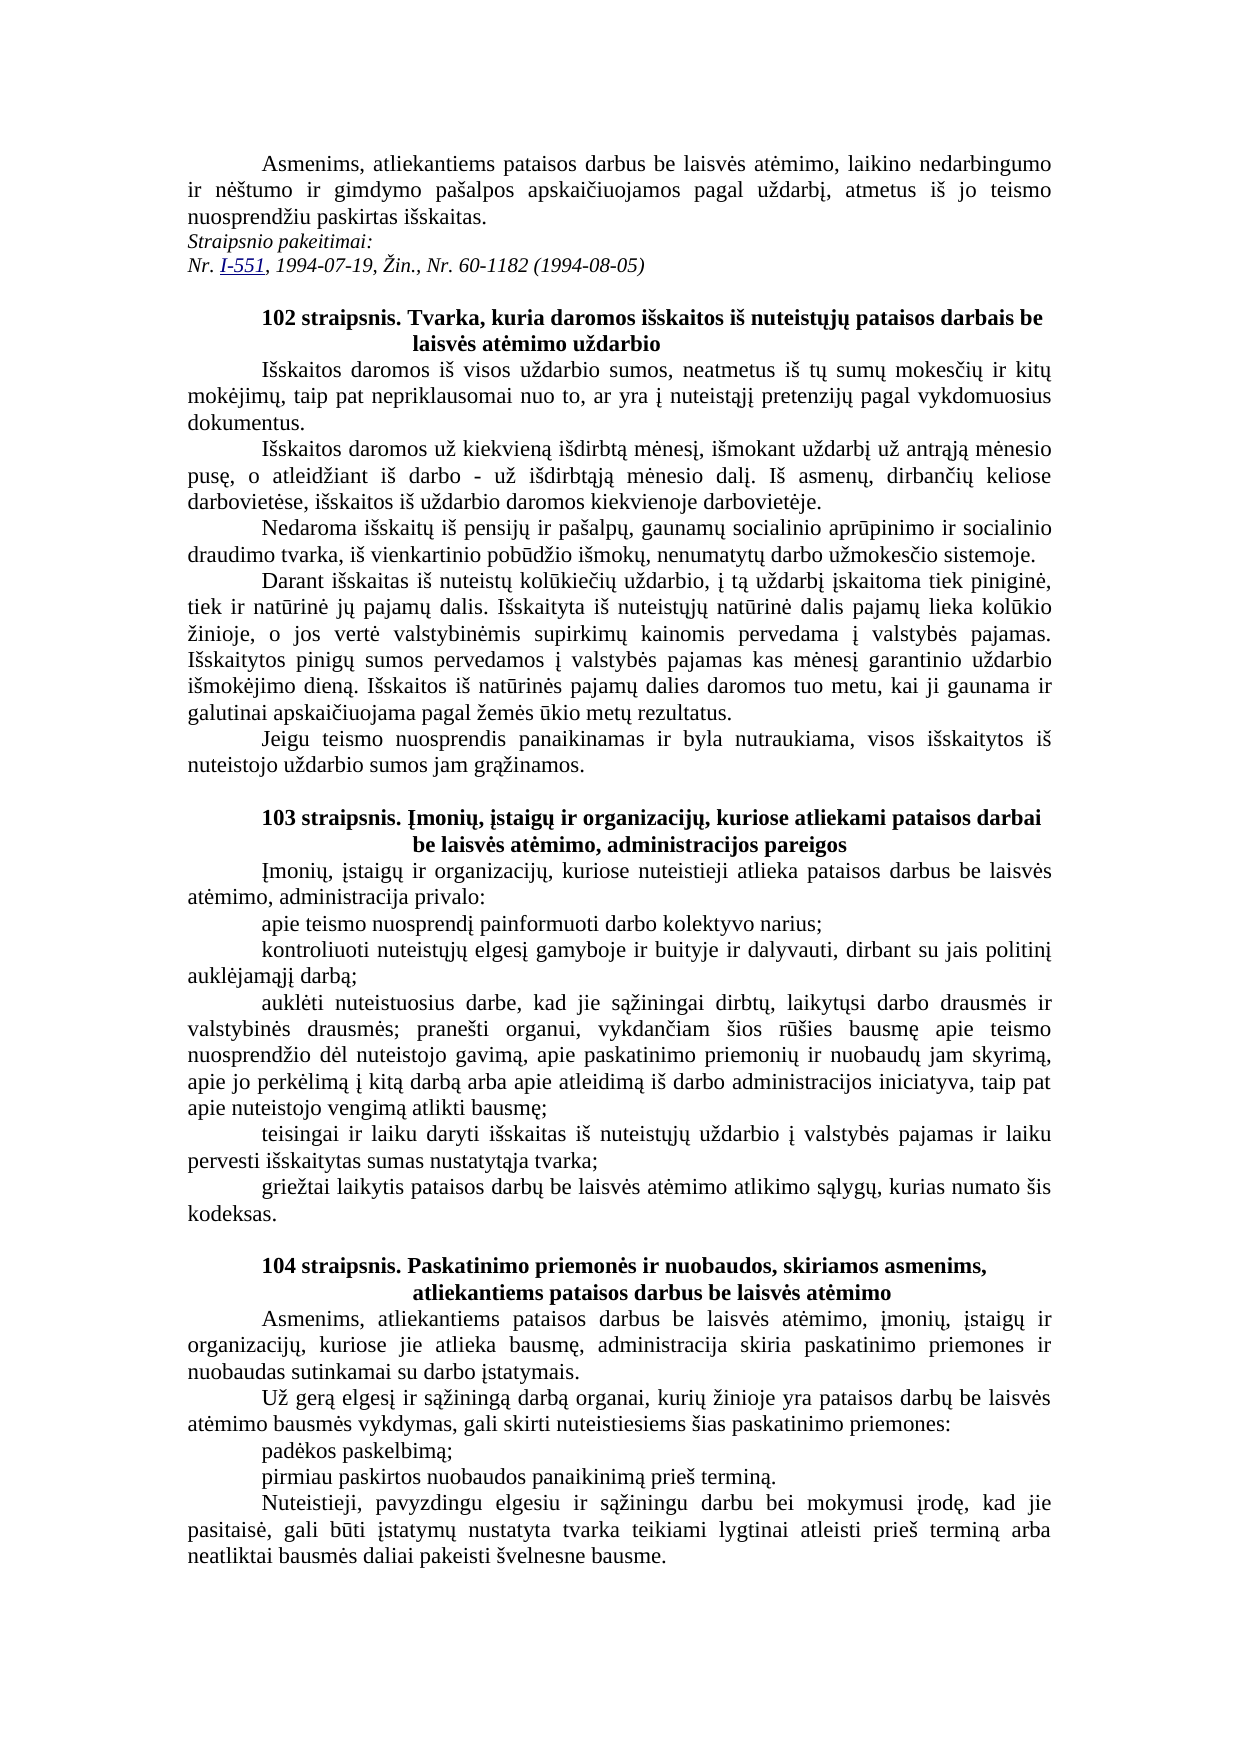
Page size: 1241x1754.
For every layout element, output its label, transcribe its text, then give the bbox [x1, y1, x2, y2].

text Išskaitos daromos iš visos uždarbio sumos, neatmetus iš tų sumų mokesčių ir kitų mokėjimų, taip pat nepriklausomai nuo to, ar yra į nuteistąjį pretenzijų pagal vykdomuosius dokumentus. [187, 356, 1053, 435]
text 104 straipsnis. Paskatinimo priemonės ir nuobaudos, skiriamos asmenims, [187, 1252, 1053, 1279]
text griežtai laikytis pataisos darbų be laisvės atėmimo atlikimo sąlygų, kurias numato šis kodeksas. [187, 1173, 1053, 1226]
text Įmonių, įstaigų ir organizacijų, kuriose nuteistieji atlieka pataisos darbus be laisvės atėmimo, administracija privalo: [187, 857, 1053, 910]
text be laisvės atėmimo, administracijos pareigos [337, 831, 1053, 857]
text auklėti nuteistuosius darbe, kad jie sąžiningai dirbtų, laikytųsi darbo drausmės ir valstybinės drausmės; pranešti organui, vykdančiam šios rūšies bausmę apie teismo nuosprendžio dėl nuteistojo gavimą, apie paskatinimo priemonių ir nuobaudų jam skyrimą, apie jo perkėlimą į kitą darbą arba apie atleidimą iš darbo administracijos iniciatyva, taip pat apie nuteistojo vengimą atlikti bausmę; [187, 989, 1053, 1121]
text 102 straipsnis. Tvarka, kuria daromos išskaitos iš nuteistųjų pataisos darbais be [187, 303, 1053, 330]
text Asmenims, atliekantiems pataisos darbus be laisvės atėmimo, laikino nedarbingumo ir nėštumo ir gimdymo pašalpos apskaičiuojamos pagal uždarbį, atmetus iš jo teismo nuosprendžiu paskirtas išskaitas. [187, 150, 1053, 229]
text teisingai ir laiku daryti išskaitas iš nuteistųjų uždarbio į valstybės pajamas ir laiku pervesti išskaitytas sumas nustatytąja tvarka; [187, 1121, 1053, 1173]
text Nr. I-551, 1994-07-19, Žin., Nr. 60-1182 (1994-08-05) [187, 253, 1053, 277]
text Jeigu teismo nuosprendis panaikinamas ir byla nutraukiama, visos išskaitytos iš nuteistojo uždarbio sumos jam grąžinamos. [187, 725, 1053, 778]
text Išskaitos daromos už kiekvieną išdirbtą mėnesį, išmokant uždarbį už antrąją mėnesio pusę, o atleidžiant iš darbo - už išdirbtąją mėnesio dalį. Iš asmenų, dirbančių keliose darbovietėse, išskaitos iš uždarbio daromos kiekvienoje darbovietėje. [187, 435, 1053, 514]
text Nuteistieji, pavyzdingu elgesiu ir sąžiningu darbu bei mokymusi įrodę, kad jie pasitaisė, gali būti įstatymų nustatyta tvarka teikiami lygtinai atleisti prieš terminą arba neatliktai bausmės daliai pakeisti švelnesne bausme. [187, 1489, 1053, 1568]
text pirmiau paskirtos nuobaudos panaikinimą prieš terminą. [187, 1463, 1053, 1489]
text laisvės atėmimo uždarbio [337, 330, 1053, 356]
text 103 straipsnis. Įmonių, įstaigų ir organizacijų, kuriose atliekami pataisos darbai [187, 804, 1053, 831]
text padėkos paskelbimą; [187, 1437, 1053, 1463]
text Už gerą elgesį ir sąžiningą darbą organai, kurių žinioje yra pataisos darbų be laisvės atėmimo bausmės vykdymas, gali skirti nuteistiesiems šias paskatinimo priemones: [187, 1384, 1053, 1437]
text Darant išskaitas iš nuteistų kolūkiečių uždarbio, į tą uždarbį įskaitoma tiek piniginė, tiek ir natūrinė jų pajamų dalis. Išskaityta iš nuteistųjų natūrinė dalis pajamų lieka kolūkio žinioje, o jos vertė valstybinėmis supirkimų kainomis pervedama į valstybės pajamas. Išskaitytos pinigų sumos pervedamos į valstybės pajamas kas mėnesį garantinio uždarbio išmokėjimo dieną. Išskaitos iš natūrinės pajamų dalies daromos tuo metu, kai ji gaunama ir galutinai apskaičiuojama pagal žemės ūkio metų rezultatus. [187, 567, 1053, 725]
text Straipsnio pakeitimai: [187, 229, 1053, 253]
text apie teismo nuosprendį painformuoti darbo kolektyvo narius; [187, 910, 1053, 936]
text atliekantiems pataisos darbus be laisvės atėmimo [337, 1279, 1053, 1305]
text kontroliuoti nuteistųjų elgesį gamyboje ir buityje ir dalyvauti, dirbant su jais politinį auklėjamąjį darbą; [187, 936, 1053, 989]
text Nedaroma išskaitų iš pensijų ir pašalpų, gaunamų socialinio aprūpinimo ir socialinio draudimo tvarka, iš vienkartinio pobūdžio išmokų, nenumatytų darbo užmokesčio sistemoje. [187, 514, 1053, 567]
text Asmenims, atliekantiems pataisos darbus be laisvės atėmimo, įmonių, įstaigų ir organizacijų, kuriose jie atlieka bausmę, administracija skiria paskatinimo priemones ir nuobaudas sutinkamai su darbo įstatymais. [187, 1305, 1053, 1384]
